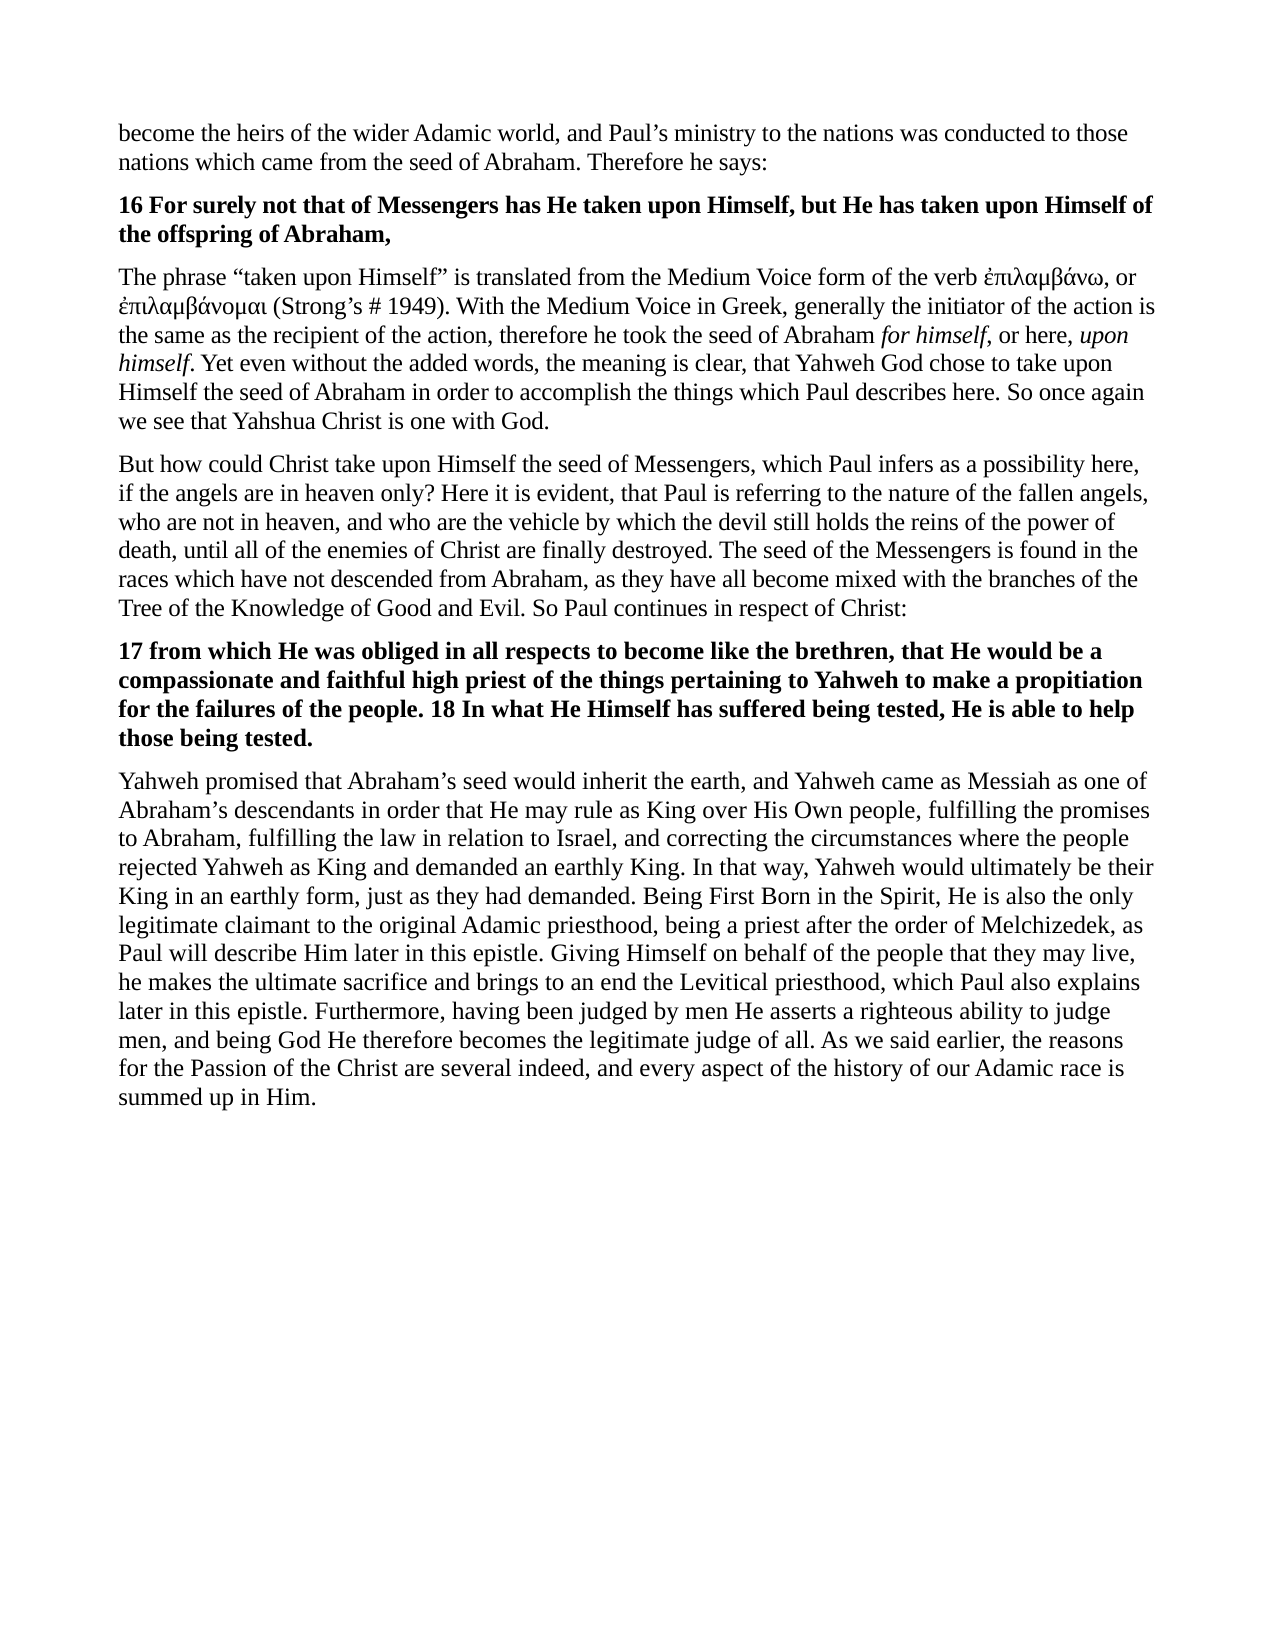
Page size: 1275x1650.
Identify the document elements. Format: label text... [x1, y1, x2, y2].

text But how could Christ take upon Himself the seed of Messengers, which Paul infers as a possibility here, if the angels are in heaven only? Here it is evident, that Paul is referring to the nature of the fallen angels, who are not in heaven, and who are the vehicle by which the devil still holds the reins of the power of death, until all of the enemies of Christ are finally destroyed. The seed of the Messengers is found in the races which have not descended from Abraham, as they have all become mixed with the branches of the Tree of the Knowledge of Good and Evil. So Paul continues in respect of Christ: [118, 449, 1157, 622]
text The phrase “taken upon Himself” is translated from the Medium Voice form of the verb ἐπιλαμβάνω, or ἐπιλαμβάνομαι (Strong’s # 1949). With the Medium Voice in Greek, generally the initiator of the action is the same as the recipient of the action, therefore he took the seed of Abraham for himself, or here, upon himself. Yet even without the added words, the meaning is clear, that Yahweh God chose to take upon Himself the seed of Abraham in order to accomplish the things which Paul describes here. So once again we see that Yahshua Christ is one with God. [118, 262, 1157, 435]
text 17 from which He was obliged in all respects to become like the brethren, that He would be a compassionate and faithful high priest of the things pertaining to Yahweh to make a propitiation for the failures of the people. 18 In what He Himself has suffered being tested, He is able to help those being tested. [118, 636, 1157, 751]
text become the heirs of the wider Adamic world, and Paul’s ministry to the nations was conducted to those nations which came from the seed of Abraham. Therefore he says: [118, 118, 1157, 176]
text Yahweh promised that Abraham’s seed would inherit the earth, and Yahweh came as Messiah as one of Abraham’s descendants in order that He may rule as King over His Own people, fulfilling the promises to Abraham, fulfilling the law in relation to Israel, and correcting the circumstances where the people rejected Yahweh as King and demanded an earthly King. In that way, Yahweh would ultimately be their King in an earthly form, just as they had demanded. Being First Born in the Spirit, He is also the only legitimate claimant to the original Adamic priesthood, being a priest after the order of Melchizedek, as Paul will describe Him later in this epistle. Giving Himself on behalf of the people that they may live, he makes the ultimate sacrifice and brings to an end the Levitical priesthood, which Paul also explains later in this epistle. Furthermore, having been judged by men He asserts a righteous ability to judge men, and being God He therefore becomes the legitimate judge of all. As we said earlier, the reasons for the Passion of the Christ are several indeed, and every aspect of the history of our Adamic race is summed up in Him. [118, 766, 1157, 1111]
text 16 For surely not that of Messengers has He taken upon Himself, but He has taken upon Himself of the offspring of Abraham, [118, 190, 1157, 248]
